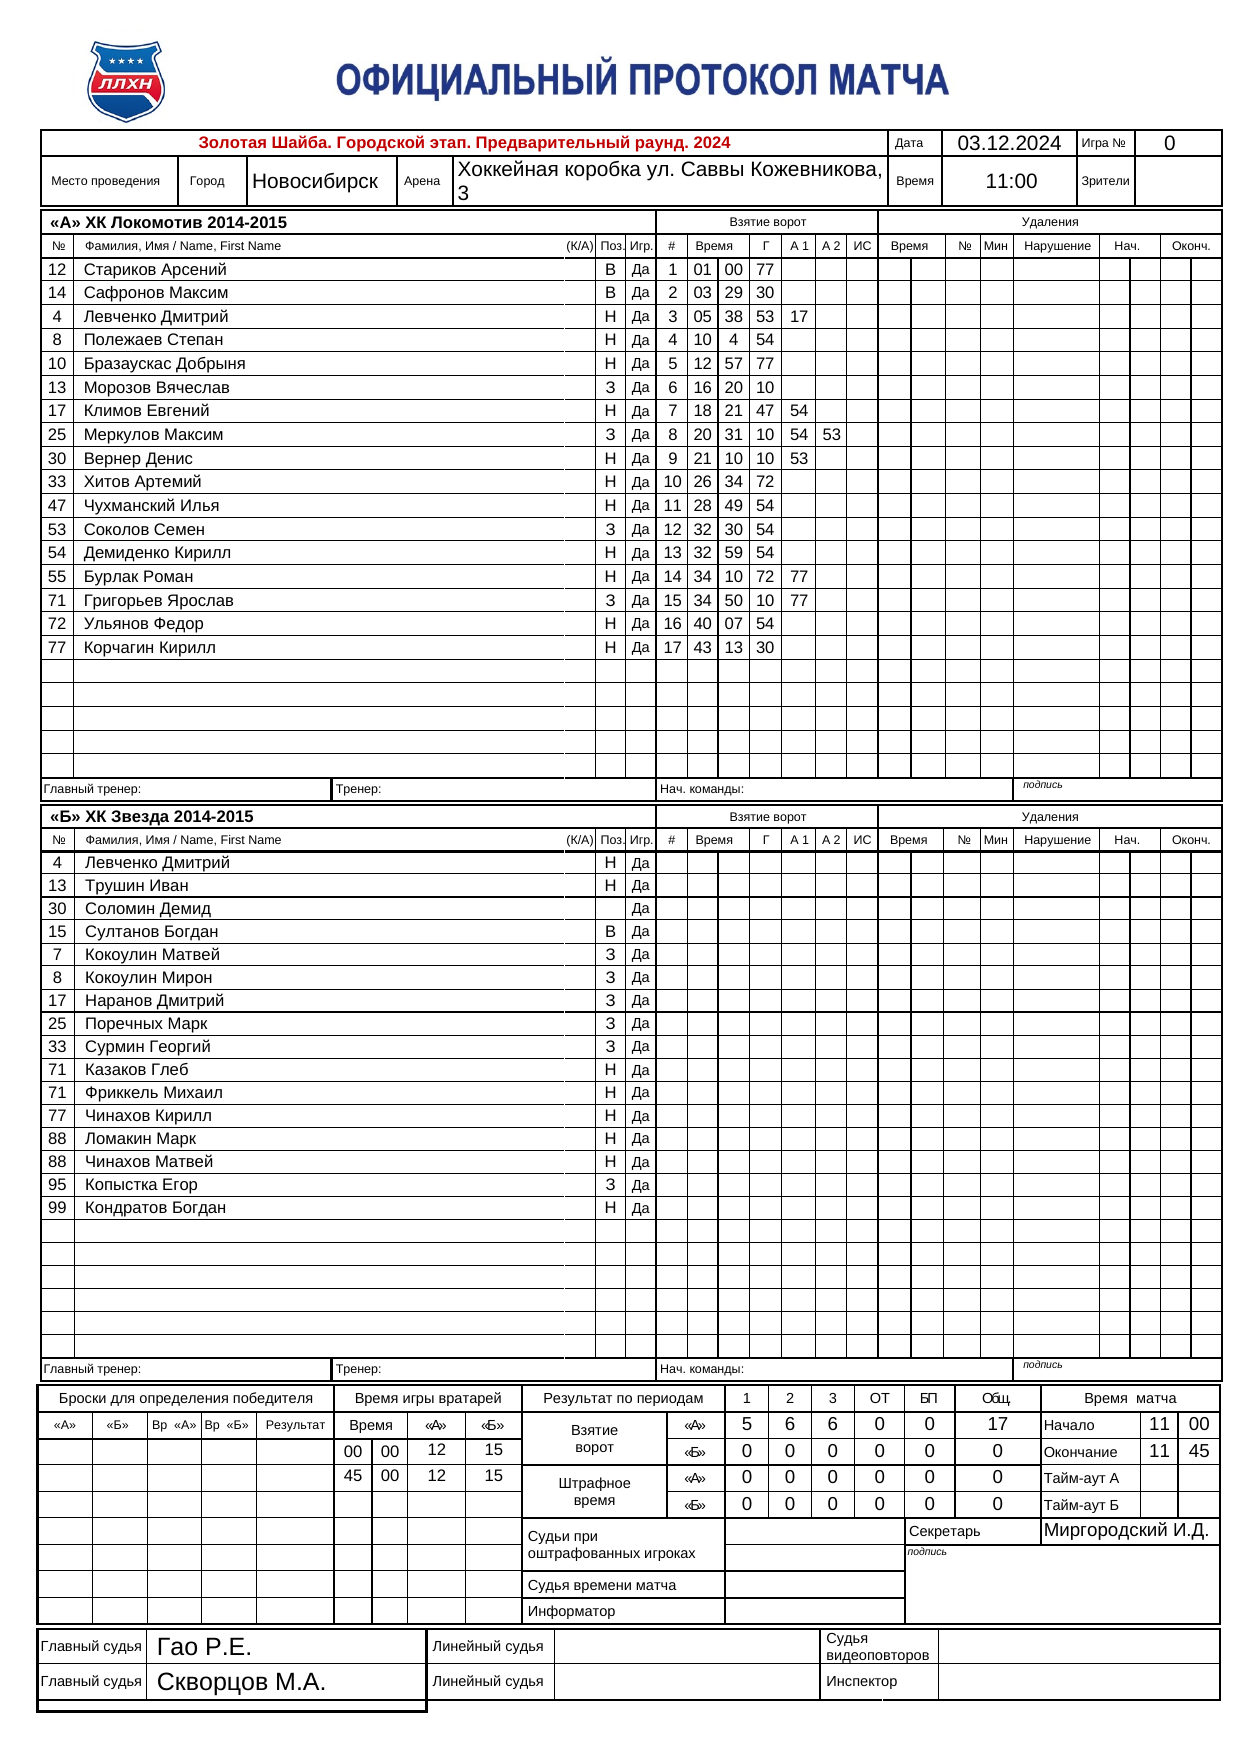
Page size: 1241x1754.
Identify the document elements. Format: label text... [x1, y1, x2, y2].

table_cell [912, 920, 943, 942]
table_cell Да [626, 1105, 655, 1127]
table_cell Скворцов М.А. [147, 1664, 425, 1699]
table_cell [565, 1312, 595, 1334]
table_cell [565, 1266, 595, 1288]
table_cell [657, 1059, 687, 1081]
table_cell [1100, 990, 1129, 1011]
table_cell [626, 754, 655, 777]
table_cell [626, 1312, 655, 1334]
table_cell 34 [688, 589, 717, 611]
table_cell Да [626, 874, 655, 896]
table_cell [1192, 470, 1221, 493]
table_cell [1100, 1312, 1129, 1334]
table_cell [816, 281, 846, 304]
table_cell [879, 1105, 910, 1127]
table_cell [816, 1220, 846, 1242]
table_cell [1014, 707, 1099, 729]
table_cell [39, 1440, 92, 1464]
table_cell [847, 1036, 877, 1057]
table_cell [750, 1036, 781, 1057]
table_cell Время [879, 235, 945, 257]
table_cell Главный судья [39, 1664, 146, 1699]
table_cell [816, 1105, 846, 1127]
table_cell [719, 1036, 749, 1057]
table_cell [944, 1128, 980, 1149]
table_cell [555, 1630, 819, 1663]
table_cell [939, 1630, 1219, 1663]
table_cell Соколов Семен [74, 518, 564, 540]
table_cell [719, 990, 749, 1011]
table_cell Да [626, 423, 655, 446]
table_cell [782, 636, 815, 658]
table_cell [1100, 754, 1129, 777]
table_cell [688, 990, 717, 1011]
table_cell [879, 400, 910, 422]
table_cell [782, 944, 815, 965]
table_cell 13 [42, 874, 74, 896]
table_cell [565, 447, 595, 469]
table_cell [657, 1197, 687, 1219]
table_cell [1131, 1335, 1160, 1357]
table_cell 10 [719, 447, 749, 469]
table_cell [847, 731, 877, 753]
table_cell [1100, 1289, 1129, 1311]
table_header Игра № [1078, 131, 1134, 155]
table_cell [1100, 400, 1129, 422]
table_cell [879, 990, 910, 1011]
table_cell [719, 1059, 749, 1081]
table_cell 17 [42, 400, 73, 422]
table_cell Н [596, 400, 625, 422]
table_cell [879, 541, 910, 564]
table_cell [981, 1197, 1013, 1219]
table_cell [1161, 541, 1190, 564]
table_cell Да [626, 329, 655, 351]
table_cell [847, 1243, 877, 1265]
table_cell [428, 1701, 882, 1710]
table_cell [946, 683, 980, 706]
table_cell [1014, 541, 1099, 564]
table_cell [726, 1545, 904, 1570]
table_cell [782, 920, 815, 942]
table_cell [816, 683, 846, 706]
table_cell [1192, 1289, 1221, 1311]
table_cell [879, 589, 910, 611]
table_cell [1161, 423, 1190, 446]
table_cell [782, 494, 815, 517]
table_cell 49 [719, 494, 749, 517]
table_cell [879, 329, 910, 351]
table_cell [42, 1312, 74, 1334]
table_cell [981, 966, 1013, 988]
table_cell [1014, 636, 1099, 658]
table_cell [1131, 1082, 1160, 1103]
table_cell [1014, 1128, 1099, 1149]
table_cell [1014, 447, 1099, 469]
table_cell [750, 1197, 781, 1219]
table_header Результат по периодам [523, 1386, 724, 1411]
table_cell [750, 1082, 781, 1103]
table_cell [1141, 1465, 1177, 1491]
table_cell Да [626, 1174, 655, 1196]
table_cell [981, 1128, 1013, 1149]
table_cell 54 [750, 518, 781, 540]
table_cell [596, 660, 625, 682]
table_cell [750, 1243, 781, 1265]
table_cell 0 [812, 1492, 854, 1517]
table_cell Поз. [596, 829, 625, 850]
table_cell [596, 731, 625, 753]
table_cell [981, 281, 1013, 304]
table_cell 16 [657, 612, 687, 635]
table_cell [1014, 305, 1099, 327]
table_cell [847, 990, 877, 1011]
table_cell [1161, 966, 1190, 988]
table_cell Чинахов Кирилл [75, 1105, 564, 1127]
table_cell [408, 1492, 465, 1517]
table_cell [42, 707, 73, 729]
table_cell [1100, 423, 1129, 446]
table_cell [1192, 731, 1221, 753]
table_cell [1192, 400, 1221, 422]
table_cell [657, 966, 687, 988]
table_cell [726, 1519, 904, 1544]
table_cell 5 [726, 1413, 768, 1437]
table_cell [1161, 1243, 1190, 1265]
table_cell 6 [769, 1413, 811, 1437]
table_cell [847, 1174, 877, 1196]
table_cell [1100, 707, 1129, 729]
table_cell # [657, 235, 687, 257]
table_cell [1014, 1105, 1099, 1127]
table_cell [1014, 400, 1099, 422]
table_cell [750, 898, 781, 919]
table_cell [719, 853, 749, 873]
table_cell [946, 470, 980, 493]
table_cell З [596, 1013, 625, 1034]
table_cell [1131, 1036, 1160, 1057]
table_cell [847, 447, 877, 469]
table_cell Главный тренер: [42, 779, 330, 800]
table_cell [75, 1220, 564, 1242]
table_cell [981, 636, 1013, 658]
table_cell 32 [688, 518, 717, 540]
table_cell [782, 1197, 815, 1219]
table_cell 10 [750, 447, 781, 469]
table_cell Начало [1042, 1413, 1140, 1437]
table_cell [257, 1518, 333, 1544]
table_cell [626, 1243, 655, 1265]
table_cell 0 [726, 1466, 768, 1491]
table_cell [816, 400, 846, 422]
table_cell [657, 920, 687, 942]
table_cell З [596, 423, 625, 446]
table_cell [981, 447, 1013, 469]
table_cell [42, 1289, 74, 1311]
table_cell [879, 281, 910, 304]
table_cell [373, 1518, 407, 1544]
table_cell [847, 1335, 877, 1357]
table_cell [1131, 1266, 1160, 1288]
table_cell [1192, 281, 1221, 304]
table_cell [565, 1243, 595, 1265]
table_cell [879, 707, 910, 729]
table_cell [847, 920, 877, 942]
table_cell [719, 1151, 749, 1173]
table_cell [1161, 589, 1190, 611]
table_cell [912, 565, 945, 588]
table_cell 0 [855, 1492, 904, 1517]
table_cell [657, 990, 687, 1011]
table_cell 54 [750, 541, 781, 564]
table_cell [1014, 1151, 1099, 1173]
table_cell [1100, 329, 1129, 351]
table_cell [816, 920, 846, 942]
table_cell [946, 754, 980, 777]
table_cell 77 [750, 352, 781, 375]
table_cell [981, 1013, 1013, 1034]
table_cell [750, 1059, 781, 1081]
table_cell «Б » [466, 1413, 521, 1437]
table_cell [626, 707, 655, 729]
table_cell [1100, 1174, 1129, 1196]
table_cell [1014, 1036, 1099, 1057]
table_cell [750, 754, 781, 777]
table_cell [944, 1220, 980, 1242]
table_cell Секретарь [906, 1519, 1040, 1544]
table_cell [912, 281, 945, 304]
table_cell [75, 1243, 564, 1265]
picture [5, 28, 1179, 129]
table_cell [879, 612, 910, 635]
table_cell [1100, 305, 1129, 327]
table_cell 12 [408, 1440, 465, 1464]
table_cell [981, 376, 1013, 398]
table_cell [944, 1266, 980, 1288]
table_cell [719, 683, 749, 706]
table_cell 0 [905, 1413, 954, 1437]
table_cell [879, 1059, 910, 1081]
table_cell [1131, 1013, 1160, 1034]
table_cell [981, 920, 1013, 942]
table_cell [565, 920, 595, 942]
table_cell [1161, 400, 1190, 422]
table_cell [782, 352, 815, 375]
table_cell [1014, 731, 1099, 753]
table_cell [408, 1571, 465, 1597]
table_cell [847, 494, 877, 517]
table_cell [912, 944, 943, 965]
table_header Время матча [1042, 1386, 1219, 1411]
table_cell [981, 874, 1013, 896]
table_cell Да [626, 920, 655, 942]
table_cell [879, 470, 910, 493]
table_cell [782, 853, 815, 873]
table_cell 12 [657, 518, 687, 540]
table_cell [657, 1266, 687, 1288]
table_cell [688, 966, 717, 988]
table_cell [719, 1013, 749, 1034]
table_cell [93, 1465, 147, 1491]
table_cell Ломакин Марк [75, 1128, 564, 1149]
table_cell 11 [1141, 1413, 1177, 1437]
table_cell [1192, 305, 1221, 327]
table_cell [912, 423, 945, 446]
table_cell [1014, 1289, 1099, 1311]
table_cell 05 [688, 305, 717, 327]
table_cell [847, 612, 877, 635]
table_cell [257, 1492, 333, 1517]
table_cell [981, 494, 1013, 517]
table_cell [688, 1105, 717, 1127]
table_cell [596, 1266, 625, 1288]
table_cell [1161, 1335, 1190, 1357]
table_cell [335, 1518, 371, 1544]
table_cell [565, 329, 595, 351]
table_cell [1192, 853, 1221, 873]
table_cell 01 [688, 259, 717, 280]
table_cell 6 [657, 376, 687, 398]
table_cell З [596, 589, 625, 611]
table_cell [1131, 423, 1160, 446]
table_cell Да [626, 400, 655, 422]
table_cell [946, 612, 980, 635]
table_cell [782, 1082, 815, 1103]
table_cell 33 [42, 470, 73, 493]
table_cell [1131, 259, 1160, 280]
table_cell Мин [981, 829, 1013, 850]
table_cell [912, 1197, 943, 1219]
table_cell [981, 612, 1013, 635]
table_cell Арена [398, 157, 452, 205]
table_cell [1161, 1036, 1190, 1057]
table_cell [847, 423, 877, 446]
table_cell [1131, 853, 1160, 873]
table_cell [1141, 1492, 1177, 1517]
table_cell [782, 754, 815, 777]
table_cell [912, 518, 945, 540]
table_cell [719, 966, 749, 988]
table_cell [565, 1036, 595, 1057]
table_cell 71 [42, 589, 73, 611]
table_cell [466, 1598, 521, 1623]
table_cell [688, 1197, 717, 1219]
table_cell [816, 898, 846, 919]
table_cell [1161, 1289, 1190, 1311]
table_cell [75, 1312, 564, 1334]
table_cell Нарушение [1014, 235, 1099, 257]
table_cell [782, 1289, 815, 1311]
table_cell [1131, 990, 1160, 1011]
table_cell [1192, 1174, 1221, 1196]
table_cell [912, 1105, 943, 1127]
table_cell [1131, 1312, 1160, 1334]
table_cell [1179, 1465, 1219, 1491]
table_cell [981, 565, 1013, 588]
table_cell [657, 1013, 687, 1034]
table_cell Да [626, 944, 655, 965]
table_cell [1161, 565, 1190, 588]
table_cell 43 [688, 636, 717, 658]
table_cell [847, 1289, 877, 1311]
table_cell 88 [42, 1151, 74, 1173]
table_cell [596, 1289, 625, 1311]
table_cell [981, 589, 1013, 611]
table_cell Н [596, 565, 625, 588]
table_cell [816, 352, 846, 375]
table_cell [688, 754, 717, 777]
table_cell [148, 1440, 201, 1464]
table_cell Да [626, 518, 655, 540]
table_cell [981, 1289, 1013, 1311]
table_cell Тренер: [333, 779, 655, 800]
table_cell [1014, 329, 1099, 351]
table_cell 57 [719, 352, 749, 375]
table_cell Время [879, 829, 943, 850]
table_cell [596, 683, 625, 706]
table_cell 0 [726, 1492, 768, 1517]
table_cell [1161, 898, 1190, 919]
table_cell [373, 1492, 407, 1517]
table_cell [981, 1174, 1013, 1196]
table_cell [1161, 494, 1190, 517]
table_cell [565, 990, 595, 1011]
table_cell 7 [657, 400, 687, 422]
table_cell [565, 376, 595, 398]
table_cell [1161, 990, 1190, 1011]
table_cell [879, 898, 910, 919]
table_cell [596, 898, 625, 919]
table_cell [847, 589, 877, 611]
table_cell [657, 1105, 687, 1127]
table_cell [944, 1105, 980, 1127]
table_cell [42, 660, 73, 682]
table_cell [750, 707, 781, 729]
table_cell [1192, 447, 1221, 469]
table_cell [879, 1243, 910, 1265]
table_cell [816, 966, 846, 988]
table_cell 0 [769, 1492, 811, 1517]
table_cell Н [596, 636, 625, 658]
table_cell [1192, 1082, 1221, 1103]
table_cell [719, 1082, 749, 1103]
table_cell [39, 1598, 92, 1623]
table_cell [1161, 1151, 1190, 1173]
table_cell ИС [847, 829, 877, 850]
table_cell [1161, 683, 1190, 706]
table_cell [688, 707, 717, 729]
table_cell [719, 874, 749, 896]
table_cell [912, 1013, 943, 1034]
table_cell [981, 1312, 1013, 1334]
table_cell [596, 707, 625, 729]
table_cell [565, 874, 595, 896]
table_cell [42, 1335, 74, 1357]
table_cell 0 [855, 1439, 904, 1464]
table_cell 33 [42, 1036, 74, 1057]
table_cell [565, 1082, 595, 1103]
table_cell «Б» [93, 1413, 147, 1437]
table_cell [1161, 470, 1190, 493]
table_cell [1131, 376, 1160, 398]
table_cell [816, 329, 846, 351]
table_cell [816, 874, 846, 896]
table_cell 10 [750, 376, 781, 398]
table_cell [657, 1082, 687, 1103]
table_cell [912, 731, 945, 753]
table_cell [657, 754, 687, 777]
table_cell [782, 518, 815, 540]
table_cell [1014, 565, 1099, 588]
table_cell [981, 660, 1013, 682]
table_cell [1161, 731, 1190, 753]
table_cell [657, 1174, 687, 1196]
table_cell # [657, 829, 687, 850]
table_cell [1100, 259, 1129, 280]
table_cell № [946, 235, 980, 257]
table_cell [1161, 920, 1190, 942]
table_cell 0 [905, 1466, 954, 1491]
table_cell [1131, 1197, 1160, 1219]
table_cell [565, 898, 595, 919]
table_cell [847, 352, 877, 375]
table_cell [1131, 966, 1160, 988]
table_cell Штрафное время [523, 1466, 666, 1517]
table_cell [565, 1197, 595, 1219]
table_cell [565, 518, 595, 540]
table_cell Да [626, 1128, 655, 1149]
table_cell Да [626, 1013, 655, 1034]
table_cell Сафронов Максим [74, 281, 564, 304]
table_cell [565, 707, 595, 729]
table_cell [1100, 898, 1129, 919]
table_cell [1014, 1312, 1099, 1334]
table_cell [879, 874, 910, 896]
table_cell [1014, 660, 1099, 682]
table_cell [1131, 541, 1160, 564]
table_cell [1100, 1036, 1129, 1057]
table_cell Информатор [523, 1599, 724, 1623]
table_cell Н [596, 874, 625, 896]
table_cell [1192, 1151, 1221, 1173]
table_cell [1100, 518, 1129, 540]
table_cell 11:00 [943, 157, 1076, 205]
table_header ОТ [855, 1386, 904, 1411]
table_cell [373, 1598, 407, 1623]
table_cell Место проведения [42, 157, 177, 205]
table_cell [1161, 1266, 1190, 1288]
table_cell [1192, 1312, 1221, 1334]
table_cell [1192, 376, 1221, 398]
table_cell [42, 1243, 74, 1265]
table_cell [1100, 660, 1129, 682]
table_cell Да [626, 352, 655, 375]
table_cell Бурлак Роман [74, 565, 564, 588]
table_cell [39, 1492, 92, 1517]
table_cell [847, 754, 877, 777]
table_cell [912, 707, 945, 729]
table_cell [1100, 1220, 1129, 1242]
table_cell [1014, 1197, 1099, 1219]
table_cell [816, 1312, 846, 1334]
table_cell [719, 754, 749, 777]
table_cell [946, 305, 980, 327]
table_cell [148, 1492, 201, 1517]
table_cell [657, 660, 687, 682]
table_cell [466, 1545, 521, 1570]
table_cell 14 [657, 565, 687, 588]
table_cell [688, 944, 717, 965]
table_cell 30 [750, 281, 781, 304]
table_cell [596, 754, 625, 777]
table_cell 54 [782, 423, 815, 446]
table_cell Да [626, 541, 655, 564]
table_cell 38 [719, 305, 749, 327]
table_cell Н [596, 470, 625, 493]
table_cell [1161, 1220, 1190, 1242]
table_cell 7 [42, 944, 74, 965]
table_cell [981, 1105, 1013, 1127]
table_cell 0 [769, 1466, 811, 1491]
table_cell [688, 1174, 717, 1196]
table_cell [750, 944, 781, 965]
table_cell [782, 898, 815, 919]
table_cell [944, 944, 980, 965]
table_cell [1100, 1151, 1129, 1173]
table_cell 00 [373, 1465, 407, 1491]
table_cell [782, 1243, 815, 1265]
table_cell [657, 1151, 687, 1173]
table_header Золотая Шайба. Городской этап. Предварительный раунд. 2024 [42, 131, 887, 155]
table_cell [782, 259, 815, 280]
table_cell Н [596, 1151, 625, 1173]
table_cell [883, 1701, 1220, 1710]
table_cell Да [626, 259, 655, 280]
table_cell [565, 1013, 595, 1034]
table_cell [657, 853, 687, 873]
table_cell Оконч. [1161, 235, 1221, 257]
table_cell 0 [905, 1492, 954, 1517]
table_cell [202, 1571, 256, 1597]
table_cell Султанов Богдан [75, 920, 564, 942]
table_cell Н [596, 612, 625, 635]
table_cell [1161, 1128, 1190, 1149]
table_cell Игр. [626, 235, 655, 257]
table_cell 0 [769, 1439, 811, 1464]
table_cell [657, 683, 687, 706]
table_cell [39, 1545, 92, 1570]
table_cell [782, 376, 815, 398]
table_cell [657, 1128, 687, 1149]
table_cell [626, 660, 655, 682]
table_cell [565, 660, 595, 682]
table_cell [1100, 1059, 1129, 1081]
table_cell Да [626, 1036, 655, 1057]
table_cell [565, 1151, 595, 1173]
table_cell Да [626, 1059, 655, 1081]
table_cell [719, 1105, 749, 1127]
table_cell Новосибирск [248, 157, 396, 205]
table_cell [565, 281, 595, 304]
table_cell [879, 944, 910, 965]
table_cell [257, 1440, 333, 1464]
table_cell 13 [42, 376, 73, 398]
table_cell [750, 966, 781, 988]
table_cell [565, 1289, 595, 1311]
table_cell [1014, 754, 1099, 777]
table_cell [847, 400, 877, 422]
table_cell [912, 1266, 943, 1288]
table_cell [1014, 376, 1099, 398]
table_cell [816, 470, 846, 493]
table_cell 25 [42, 1013, 74, 1034]
table_cell [719, 1335, 749, 1357]
table_cell [944, 966, 980, 988]
table_cell [816, 612, 846, 635]
table_cell [847, 518, 877, 540]
table_cell [626, 1289, 655, 1311]
table_cell [93, 1440, 147, 1464]
table_cell подпись [1014, 779, 1221, 800]
table_cell [1161, 853, 1190, 873]
table_cell Полежаев Степан [74, 329, 564, 351]
table_cell [1131, 329, 1160, 351]
table_cell [912, 541, 945, 564]
table_cell 0 [956, 1466, 1040, 1491]
table_cell [816, 589, 846, 611]
table_cell [750, 1013, 781, 1034]
table_cell [719, 1128, 749, 1149]
table_cell [750, 660, 781, 682]
table_cell 72 [750, 565, 781, 588]
table_cell [626, 683, 655, 706]
table_cell [750, 1128, 781, 1149]
table_cell [1014, 944, 1099, 965]
table_cell [944, 1059, 980, 1081]
table_cell [565, 612, 595, 635]
table_cell [596, 1243, 625, 1265]
table_cell [981, 1335, 1013, 1357]
table_cell [202, 1518, 256, 1544]
table_cell [74, 660, 564, 682]
table_cell [1131, 518, 1160, 540]
table_cell [726, 1599, 904, 1623]
table_cell 54 [42, 541, 73, 564]
table_cell [688, 660, 717, 682]
table_cell [879, 376, 910, 398]
table_cell [202, 1598, 256, 1623]
table_cell З [596, 944, 625, 965]
table_cell Соломин Демид [75, 898, 564, 919]
table_cell [847, 1197, 877, 1219]
table_cell [879, 1174, 910, 1196]
table_cell [565, 470, 595, 493]
table_cell [1014, 1335, 1099, 1357]
table_cell [847, 707, 877, 729]
table_cell 72 [750, 470, 781, 493]
table_cell Кокоулин Матвей [75, 944, 564, 965]
table_cell 0 [855, 1466, 904, 1491]
table_cell 99 [42, 1197, 74, 1219]
table_cell 71 [42, 1059, 74, 1081]
table_cell [719, 1289, 749, 1311]
table_cell Время [688, 829, 749, 850]
table_cell В [596, 259, 625, 280]
table_cell [1161, 259, 1190, 280]
table_cell [816, 1266, 846, 1288]
table_cell 12 [688, 352, 717, 375]
table_cell [1100, 966, 1129, 988]
table_cell 15 [466, 1465, 521, 1491]
table_cell [946, 636, 980, 658]
table_cell 9 [657, 447, 687, 469]
table_cell [1192, 1059, 1221, 1081]
table_cell [816, 853, 846, 873]
table_cell [1100, 1082, 1129, 1103]
table_cell [912, 1151, 943, 1173]
table_cell 45 [335, 1465, 371, 1491]
table_cell [1100, 1335, 1129, 1357]
table_cell 17 [956, 1413, 1040, 1437]
table_cell [816, 1151, 846, 1173]
table_cell [93, 1571, 147, 1597]
table_cell [847, 376, 877, 398]
table_cell 0 [812, 1439, 854, 1464]
table_cell [719, 707, 749, 729]
table_cell Копыстка Егор [75, 1174, 564, 1196]
table_cell [946, 423, 980, 446]
table_cell [946, 565, 980, 588]
table_cell З [596, 376, 625, 398]
table_cell [946, 281, 980, 304]
table_cell 18 [688, 400, 717, 422]
table_cell [750, 1266, 781, 1288]
table_cell [782, 470, 815, 493]
table_cell [565, 423, 595, 446]
table_cell [1192, 565, 1221, 588]
table_cell [816, 565, 846, 588]
table_cell Да [626, 853, 655, 873]
table_cell 32 [688, 541, 717, 564]
table_cell [1100, 731, 1129, 753]
table_cell [912, 754, 945, 777]
table_cell 14 [42, 281, 73, 304]
table_cell [257, 1598, 333, 1623]
table_cell Наранов Дмитрий [75, 990, 564, 1011]
table_cell [657, 944, 687, 965]
table_cell [565, 1220, 595, 1242]
table_cell [688, 683, 717, 706]
table_cell 1 [657, 259, 687, 280]
table_cell 0 [726, 1439, 768, 1464]
table_cell [912, 329, 945, 351]
table_cell 10 [657, 470, 687, 493]
table_cell 54 [750, 329, 781, 351]
table_cell [981, 754, 1013, 777]
table_cell [688, 898, 717, 919]
table_cell 28 [688, 494, 717, 517]
table_cell [565, 683, 595, 706]
table_cell [148, 1598, 201, 1623]
table_cell Да [626, 966, 655, 988]
table_cell [816, 447, 846, 469]
table_cell [1192, 1013, 1221, 1034]
table_cell [1161, 518, 1190, 540]
table_cell [1192, 990, 1221, 1011]
table_cell [816, 990, 846, 1011]
table_cell Хоккейная коробка ул. Саввы Кожевникова, 3 [454, 157, 887, 205]
table_cell [782, 1013, 815, 1034]
table_cell З [596, 1174, 625, 1196]
table_cell [879, 259, 910, 280]
table_cell № [944, 829, 980, 850]
table_cell [466, 1571, 521, 1597]
table_cell [879, 853, 910, 873]
table_cell Чухманский Илья [74, 494, 564, 517]
table_cell [847, 874, 877, 896]
table_cell [688, 1151, 717, 1173]
table_cell [75, 1289, 564, 1311]
table_cell [1192, 754, 1221, 777]
table_cell [946, 400, 980, 422]
table_cell Судья видеоповторов [821, 1630, 938, 1663]
table_cell [879, 1128, 910, 1149]
table_cell [879, 636, 910, 658]
table_cell [816, 1036, 846, 1057]
table_cell 8 [42, 329, 73, 351]
table_cell [1192, 518, 1221, 540]
table_cell [1131, 707, 1160, 729]
table_cell [1161, 1059, 1190, 1081]
table_cell [688, 1013, 717, 1034]
table_cell [782, 1059, 815, 1081]
table_cell [750, 853, 781, 873]
table_cell Да [626, 470, 655, 493]
table_cell [847, 1059, 877, 1081]
table_cell Да [626, 612, 655, 635]
table_cell [1131, 754, 1160, 777]
table_cell [981, 423, 1013, 446]
table_cell [912, 1082, 943, 1103]
table_cell [408, 1598, 465, 1623]
table_cell [1131, 1151, 1160, 1173]
table_cell [466, 1492, 521, 1517]
table_cell [1192, 1128, 1221, 1149]
table_cell [1131, 400, 1160, 422]
table_cell 72 [42, 612, 73, 635]
table_cell [1014, 920, 1099, 942]
table_cell [912, 400, 945, 422]
table_cell [946, 731, 980, 753]
table_header Взятие ворот [657, 211, 877, 233]
table_cell Поз. [596, 235, 625, 257]
table_cell [688, 1059, 717, 1081]
table_cell [782, 731, 815, 753]
table_cell 54 [782, 400, 815, 422]
table_cell [93, 1598, 147, 1623]
table_cell [847, 329, 877, 351]
table_cell [1100, 352, 1129, 375]
table_cell [816, 1197, 846, 1219]
table_cell [148, 1465, 201, 1491]
table_cell [1161, 329, 1190, 351]
table_cell [944, 1151, 980, 1173]
table_cell [1100, 636, 1129, 658]
table_cell [1131, 447, 1160, 469]
table_cell [688, 731, 717, 753]
table_cell подпись [1014, 1359, 1221, 1380]
table_cell [1131, 352, 1160, 375]
table_cell [565, 853, 595, 873]
table_cell [1014, 1220, 1099, 1242]
table_cell [750, 990, 781, 1011]
table_cell [816, 1013, 846, 1034]
table_header 3 [812, 1386, 854, 1411]
table_cell [879, 966, 910, 988]
table_cell 34 [688, 565, 717, 588]
table_cell [981, 898, 1013, 919]
table_cell А 1 [782, 829, 815, 850]
table_cell Стариков Арсений [74, 259, 564, 280]
table_cell [565, 731, 595, 753]
table_cell [657, 1243, 687, 1265]
table_cell 10 [42, 352, 73, 375]
table_cell [657, 1220, 687, 1242]
table_cell [1192, 636, 1221, 658]
table_cell [750, 1335, 781, 1357]
table_cell подпись [906, 1546, 1219, 1623]
table_cell Да [626, 305, 655, 327]
table_cell [1014, 990, 1099, 1011]
table_cell Кондратов Богдан [75, 1197, 564, 1219]
table_cell [782, 966, 815, 988]
table_cell [944, 1082, 980, 1103]
table_cell [1192, 1105, 1221, 1127]
table_cell [1192, 329, 1221, 351]
table_cell [912, 1128, 943, 1149]
table_cell [1100, 920, 1129, 942]
table_cell Нач. [1100, 829, 1160, 850]
table_cell [1192, 541, 1221, 564]
table_cell [688, 853, 717, 873]
table_cell [1014, 612, 1099, 635]
table_cell [657, 1036, 687, 1057]
table_cell 10 [750, 589, 781, 611]
table_cell [42, 1220, 74, 1242]
table_cell «Б» [668, 1439, 724, 1464]
table_cell [688, 1036, 717, 1057]
table_cell 15 [466, 1440, 521, 1464]
table_cell [1014, 1266, 1099, 1288]
table_cell [847, 1082, 877, 1103]
table_cell Кокоулин Мирон [75, 966, 564, 988]
table_cell [879, 423, 910, 446]
table_cell 10 [688, 329, 717, 351]
table_cell [1131, 470, 1160, 493]
table_cell 47 [42, 494, 73, 517]
table_cell [657, 1312, 687, 1334]
table_cell [912, 1312, 943, 1334]
table_cell [981, 683, 1013, 706]
table_cell [782, 541, 815, 564]
table_cell [847, 1312, 877, 1334]
table_cell [555, 1664, 819, 1699]
table_cell [981, 1059, 1013, 1081]
table_cell [944, 1289, 980, 1311]
table_cell [1131, 612, 1160, 635]
table_cell 55 [42, 565, 73, 588]
table_cell [981, 1243, 1013, 1265]
table_cell 77 [750, 259, 781, 280]
table_cell 77 [782, 589, 815, 611]
table_cell [1014, 423, 1099, 446]
table_cell Да [626, 376, 655, 398]
table_cell [946, 259, 980, 280]
table_cell Главный судья [39, 1630, 146, 1663]
table_cell [847, 944, 877, 965]
table_cell [1131, 920, 1160, 942]
table_cell [944, 990, 980, 1011]
table_cell [719, 660, 749, 682]
table_cell [750, 1312, 781, 1334]
table_cell [912, 447, 945, 469]
table_cell 0 [905, 1439, 954, 1464]
table_cell [879, 1036, 910, 1057]
table_cell [1192, 352, 1221, 375]
table_cell [912, 1036, 943, 1057]
table_cell [74, 707, 564, 729]
table_cell [782, 329, 815, 351]
table_cell [408, 1518, 465, 1544]
table_cell [565, 565, 595, 588]
table_cell 77 [42, 636, 73, 658]
table_cell [816, 259, 846, 280]
table_cell Нач. команды: [657, 779, 1012, 800]
table_cell [847, 259, 877, 280]
table_cell [1192, 1335, 1221, 1357]
table_cell [847, 1151, 877, 1173]
table_cell [1131, 565, 1160, 588]
table_cell [912, 612, 945, 635]
table_cell [1014, 1174, 1099, 1196]
table_header Дата [889, 131, 941, 155]
table_cell 20 [688, 423, 717, 446]
table_cell [373, 1571, 407, 1597]
table_cell [847, 683, 877, 706]
table_cell 8 [42, 966, 74, 988]
table_cell [1192, 707, 1221, 729]
table_header Удаления [879, 806, 1221, 827]
table_cell [1192, 423, 1221, 446]
table_cell [1100, 1197, 1129, 1219]
table_cell [847, 636, 877, 658]
table_cell [879, 1220, 910, 1242]
table_header Взятие ворот [657, 806, 877, 827]
table_cell [1100, 470, 1129, 493]
table_cell [1192, 1036, 1221, 1057]
table_cell [1014, 1082, 1099, 1103]
table_cell [626, 1335, 655, 1357]
table_header «А» ХК Локомотив 2014-2015 [42, 211, 655, 233]
table_cell [74, 731, 564, 753]
table_cell [1131, 1105, 1160, 1127]
table_cell [565, 352, 595, 375]
table_cell Н [596, 447, 625, 469]
table_cell [1192, 898, 1221, 919]
table_cell 17 [782, 305, 815, 327]
table_cell Чинахов Матвей [75, 1151, 564, 1173]
table_cell [565, 541, 595, 564]
table_cell Линейный судья [428, 1630, 554, 1663]
table_cell [39, 1571, 92, 1597]
table_cell 13 [657, 541, 687, 564]
table_cell [1014, 966, 1099, 988]
table_cell [335, 1571, 371, 1597]
table_cell [816, 541, 846, 564]
table_cell [1131, 731, 1160, 753]
table_cell Взятие ворот [523, 1413, 666, 1464]
table_cell [750, 731, 781, 753]
table_cell [944, 1197, 980, 1219]
table_cell Н [596, 853, 625, 873]
table_cell [257, 1545, 333, 1570]
table_cell [912, 660, 945, 682]
table_cell Н [596, 1082, 625, 1103]
table_cell Н [596, 494, 625, 517]
table_cell [688, 1243, 717, 1265]
table_cell [1014, 874, 1099, 896]
table_cell Вр «Б» [202, 1413, 256, 1437]
table_cell [847, 1266, 877, 1288]
table_cell 0 [812, 1466, 854, 1491]
table_cell Поречных Марк [75, 1013, 564, 1034]
table_cell 30 [42, 447, 73, 469]
table_cell 16 [688, 376, 717, 398]
table_cell Главный тренер: [42, 1359, 330, 1380]
table_cell 10 [719, 565, 749, 588]
table_cell [1192, 660, 1221, 682]
table_cell Демиденко Кирилл [74, 541, 564, 564]
table_cell 4 [42, 305, 73, 327]
table_cell [816, 1174, 846, 1196]
table_cell [1100, 612, 1129, 635]
table_cell З [596, 1036, 625, 1057]
table_cell [750, 874, 781, 896]
table_cell [912, 1335, 943, 1357]
table_cell [202, 1545, 256, 1570]
table_cell Судьи при оштрафованных игроках [523, 1519, 724, 1570]
table_cell [847, 541, 877, 564]
table_cell [565, 944, 595, 965]
table_cell Нач. [1100, 235, 1160, 257]
table_cell [1192, 612, 1221, 635]
table_cell [466, 1518, 521, 1544]
table_cell А 2 [816, 829, 846, 850]
table_cell [1161, 305, 1190, 327]
table_cell [726, 1572, 904, 1597]
table_cell [1014, 898, 1099, 919]
table_cell [719, 731, 749, 753]
table_cell [39, 1518, 92, 1544]
table_cell Н [596, 352, 625, 375]
table_cell ИС [847, 235, 877, 257]
table_cell 50 [719, 589, 749, 611]
table_cell [1100, 683, 1129, 706]
table_cell 54 [750, 612, 781, 635]
table_cell [750, 683, 781, 706]
table_cell [93, 1518, 147, 1544]
table_cell Да [626, 281, 655, 304]
table_cell [1131, 494, 1160, 517]
table_cell [202, 1440, 256, 1464]
table_cell [1100, 1105, 1129, 1127]
table_cell [816, 660, 846, 682]
table_cell В [596, 281, 625, 304]
table_cell [782, 1312, 815, 1334]
table_cell Н [596, 329, 625, 351]
table_cell [1100, 447, 1129, 469]
table_cell [912, 636, 945, 658]
table_cell 07 [719, 612, 749, 635]
table_cell [879, 920, 910, 942]
table_cell [626, 1266, 655, 1288]
table_cell 77 [782, 565, 815, 588]
table_cell «А» [668, 1413, 724, 1437]
table_cell [1131, 1220, 1160, 1242]
table_cell [944, 1013, 980, 1034]
table_cell [1131, 589, 1160, 611]
table_cell [981, 853, 1013, 873]
table_cell [1100, 589, 1129, 611]
table_cell 53 [782, 447, 815, 469]
table_cell 00 [335, 1440, 371, 1464]
table_cell Тайм-аут А [1042, 1465, 1140, 1491]
table_cell 4 [657, 329, 687, 351]
table_cell [912, 874, 943, 896]
table_cell [1161, 1312, 1190, 1334]
table_cell [202, 1492, 256, 1517]
table_cell [1014, 1013, 1099, 1034]
table_header Удаления [879, 211, 1221, 233]
table_cell [1100, 541, 1129, 564]
table_cell «А» [668, 1466, 724, 1491]
table_cell [782, 1105, 815, 1127]
table_cell (К/А) [565, 235, 595, 257]
table_cell [912, 898, 943, 919]
table_cell 45 [1179, 1439, 1219, 1464]
table_cell [1131, 660, 1160, 682]
table_cell 77 [42, 1105, 74, 1127]
table_cell [847, 565, 877, 588]
table_cell [335, 1598, 371, 1623]
table_cell «А» [39, 1413, 92, 1437]
table_cell Да [626, 1197, 655, 1219]
table_cell [816, 636, 846, 658]
table_cell [39, 1465, 92, 1491]
table_cell Н [596, 1059, 625, 1081]
table_cell 6 [812, 1413, 854, 1437]
table_cell 3 [657, 305, 687, 327]
table_cell [1131, 898, 1160, 919]
table_cell [1161, 1197, 1190, 1219]
table_cell Да [626, 494, 655, 517]
table_cell 20 [719, 376, 749, 398]
table_cell [565, 400, 595, 422]
table_cell [944, 1312, 980, 1334]
table_cell Бразаускас Добрыня [74, 352, 564, 375]
table_cell [879, 565, 910, 588]
table_cell А 2 [816, 235, 846, 257]
table_cell [879, 683, 910, 706]
table_header 1 [726, 1386, 768, 1411]
table_cell [719, 1312, 749, 1334]
table_cell Да [626, 990, 655, 1011]
table_cell 29 [719, 281, 749, 304]
table_cell 71 [42, 1082, 74, 1103]
table_cell [1014, 1243, 1099, 1265]
table_cell 95 [42, 1174, 74, 1196]
table_cell [565, 754, 595, 777]
table_cell [879, 1289, 910, 1311]
table_cell [39, 1701, 425, 1710]
table_cell [816, 494, 846, 517]
table_cell 2 [657, 281, 687, 304]
table_cell [1014, 1059, 1099, 1081]
table_cell [816, 944, 846, 965]
table_cell [782, 612, 815, 635]
table_cell 34 [719, 470, 749, 493]
table_cell [1192, 589, 1221, 611]
table_cell [719, 944, 749, 965]
table_cell [944, 1243, 980, 1265]
table_cell Да [626, 447, 655, 469]
table_cell [1161, 1082, 1190, 1103]
table_cell [847, 1220, 877, 1242]
table_cell [847, 1128, 877, 1149]
table_header «Б» ХК Звезда 2014-2015 [42, 806, 655, 827]
table_cell [912, 853, 943, 873]
table_cell [93, 1492, 147, 1517]
table_cell [657, 1335, 687, 1357]
table_cell Г [750, 235, 781, 257]
table_cell [1014, 470, 1099, 493]
table_cell [596, 1335, 625, 1357]
table_cell [782, 281, 815, 304]
table_cell [565, 1105, 595, 1127]
table_cell [912, 589, 945, 611]
table_cell [75, 1266, 564, 1288]
table_cell [847, 470, 877, 493]
table_cell [565, 966, 595, 988]
table_cell (К/А) [565, 829, 595, 850]
table_cell [719, 1243, 749, 1265]
table_cell [657, 898, 687, 919]
table_cell Судья времени матча [523, 1572, 724, 1597]
table_cell [782, 1174, 815, 1196]
table_cell Окончание [1042, 1439, 1140, 1464]
table_cell Да [626, 1151, 655, 1173]
table_cell [750, 1105, 781, 1127]
table_cell [782, 1220, 815, 1242]
table_cell [719, 1266, 749, 1288]
table_cell [944, 898, 980, 919]
table_cell [944, 1335, 980, 1357]
table_cell [1161, 281, 1190, 304]
table_cell [879, 1335, 910, 1357]
table_cell Н [596, 1105, 625, 1127]
table_cell 4 [42, 853, 74, 873]
table_cell [1014, 518, 1099, 540]
table_cell [879, 1312, 910, 1334]
table_cell 21 [719, 400, 749, 422]
table_cell [879, 305, 910, 327]
table_cell Мин [981, 235, 1013, 257]
table_cell [688, 1082, 717, 1103]
table_cell [1014, 589, 1099, 611]
table_cell 15 [42, 920, 74, 942]
table_cell [1161, 1174, 1190, 1196]
table_cell [912, 1059, 943, 1081]
table_cell [1161, 636, 1190, 658]
table_cell [1192, 874, 1221, 896]
table_cell [946, 494, 980, 517]
table_cell Морозов Вячеслав [74, 376, 564, 398]
table_cell 17 [42, 990, 74, 1011]
table_cell [719, 1174, 749, 1196]
table_cell В [596, 920, 625, 942]
table_cell 11 [657, 494, 687, 517]
table_cell [1136, 157, 1221, 205]
table_cell [981, 400, 1013, 422]
table_cell Климов Евгений [74, 400, 564, 422]
table_cell [879, 1197, 910, 1219]
table_cell Тайм-аут Б [1042, 1492, 1140, 1517]
table_cell [1161, 447, 1190, 469]
table_cell [981, 470, 1013, 493]
table_cell Корчагин Кирилл [74, 636, 564, 658]
table_cell [148, 1545, 201, 1570]
table_cell [1131, 1243, 1160, 1265]
table_header Время игры вратарей [335, 1386, 521, 1411]
table_cell Да [626, 636, 655, 658]
table_cell [912, 966, 943, 988]
table_cell [879, 447, 910, 469]
table_cell Фамилия, Имя / Name, First Name [75, 829, 565, 850]
table_cell 8 [657, 423, 687, 446]
table_cell [657, 1289, 687, 1311]
table_cell 30 [719, 518, 749, 540]
table_cell 15 [657, 589, 687, 611]
table_cell [565, 494, 595, 517]
table_cell 00 [719, 259, 749, 280]
table_cell [565, 259, 595, 280]
table_cell [1100, 1243, 1129, 1265]
table_cell [1161, 944, 1190, 965]
table_cell [1014, 352, 1099, 375]
table_cell [626, 731, 655, 753]
table_cell [719, 898, 749, 919]
table_cell [373, 1545, 407, 1570]
table_cell 59 [719, 541, 749, 564]
table_cell [981, 731, 1013, 753]
table_cell [782, 1151, 815, 1173]
table_cell [688, 1266, 717, 1288]
table_cell [981, 259, 1013, 280]
table_cell [879, 352, 910, 375]
table_cell Город [179, 157, 246, 205]
table_cell [944, 920, 980, 942]
table_cell Сурмин Георгий [75, 1036, 564, 1057]
table_cell [1161, 660, 1190, 682]
table_cell Время [889, 157, 941, 205]
table_cell Оконч. [1161, 829, 1221, 850]
table_cell [912, 494, 945, 517]
table_cell 30 [42, 898, 74, 919]
table_cell [657, 731, 687, 753]
table_cell [816, 1082, 846, 1103]
table_cell [944, 853, 980, 873]
table_cell 12 [408, 1465, 465, 1491]
table_header Общ. [956, 1386, 1040, 1411]
table_cell 53 [42, 518, 73, 540]
table_cell 00 [373, 1440, 407, 1464]
table_cell Г [750, 829, 781, 850]
table_cell [1161, 874, 1190, 896]
table_cell [944, 1036, 980, 1057]
table_cell [1131, 944, 1160, 965]
table_cell 0 [956, 1439, 1040, 1464]
table_cell [816, 707, 846, 729]
table_cell 30 [750, 636, 781, 658]
table_cell [912, 305, 945, 327]
table_cell [981, 1036, 1013, 1057]
table_cell 26 [688, 470, 717, 493]
table_cell Григорьев Ярослав [74, 589, 564, 611]
table_cell [1100, 281, 1129, 304]
table_cell [1192, 1197, 1221, 1219]
table_cell [1131, 305, 1160, 327]
table_cell Вр «А» [148, 1413, 201, 1437]
table_cell 13 [719, 636, 749, 658]
table_cell [1100, 944, 1129, 965]
table_cell Казаков Глеб [75, 1059, 564, 1081]
table_cell [565, 636, 595, 658]
table_cell [719, 920, 749, 942]
table_cell [1192, 966, 1221, 988]
table_cell [1161, 376, 1190, 398]
table_cell [981, 352, 1013, 375]
table_cell Нач. команды: [657, 1359, 1012, 1380]
table_cell [782, 874, 815, 896]
table_header 03.12.2024 [943, 131, 1076, 155]
table_cell [847, 660, 877, 682]
table_cell № [42, 829, 74, 850]
table_cell [981, 518, 1013, 540]
table_cell [408, 1545, 465, 1570]
table_cell [626, 1220, 655, 1242]
table_cell [847, 281, 877, 304]
table_cell [688, 1335, 717, 1357]
table_cell З [596, 518, 625, 540]
table_cell [1192, 1243, 1221, 1265]
table_cell З [596, 966, 625, 988]
table_header БП [905, 1386, 954, 1411]
table_cell [750, 1289, 781, 1311]
table_cell [847, 898, 877, 919]
table_cell [1100, 376, 1129, 398]
table_cell Гао Р.Е. [147, 1630, 425, 1663]
table_cell Время [688, 235, 749, 257]
table_cell [1014, 259, 1099, 280]
table_cell А 1 [782, 235, 815, 257]
table_cell [1100, 565, 1129, 588]
table_cell [946, 518, 980, 540]
table_cell 53 [816, 423, 846, 446]
table_cell [782, 1266, 815, 1288]
table_cell [1161, 1105, 1190, 1127]
table_cell [944, 874, 980, 896]
table_cell Н [596, 1197, 625, 1219]
table_cell [847, 966, 877, 988]
table_cell [782, 990, 815, 1011]
table_cell [1014, 281, 1099, 304]
table_cell [565, 1174, 595, 1196]
table_cell Да [626, 898, 655, 919]
table_cell [257, 1465, 333, 1491]
table_cell [782, 1335, 815, 1357]
table_cell [946, 589, 980, 611]
table_cell Линейный судья [428, 1664, 554, 1699]
table_cell [1161, 754, 1190, 777]
table_cell [981, 707, 1013, 729]
table_cell Н [596, 305, 625, 327]
table_cell 0 [855, 1413, 904, 1437]
table_cell [879, 1013, 910, 1034]
table_cell 00 [1179, 1413, 1219, 1437]
table_cell [981, 1082, 1013, 1103]
table_cell [657, 874, 687, 896]
table_cell [42, 683, 73, 706]
table_cell 47 [750, 400, 781, 422]
table_cell [1192, 683, 1221, 706]
table_cell [719, 1197, 749, 1219]
table_cell [816, 1128, 846, 1149]
table_cell [946, 376, 980, 398]
table_cell [688, 1312, 717, 1334]
table_cell 12 [42, 259, 73, 280]
table_cell Фамилия, Имя / Name, First Name [74, 235, 565, 257]
table_cell [42, 1266, 74, 1288]
table_cell Хитов Артемий [74, 470, 564, 493]
table_cell [148, 1571, 201, 1597]
table_cell [1131, 1128, 1160, 1149]
table_cell [816, 1289, 846, 1311]
table_cell Игр. [626, 829, 655, 850]
table_cell [1131, 1174, 1160, 1196]
table_cell [816, 1059, 846, 1081]
table_cell [1192, 1266, 1221, 1288]
table_cell [74, 683, 564, 706]
table_header Броски для определения победителя [39, 1386, 333, 1411]
table_cell [257, 1571, 333, 1597]
table_cell [148, 1518, 201, 1544]
table_cell [782, 660, 815, 682]
table_cell Да [626, 565, 655, 588]
table_cell [1100, 853, 1129, 873]
table_cell Да [626, 1082, 655, 1103]
table_cell [946, 447, 980, 469]
table_cell «А» [408, 1413, 465, 1437]
table_cell [688, 874, 717, 896]
table_cell Н [596, 1128, 625, 1149]
table_cell [981, 329, 1013, 351]
table_cell [75, 1335, 564, 1357]
table_cell [1131, 874, 1160, 896]
table_cell Тренер: [333, 1359, 655, 1380]
table_cell [42, 731, 73, 753]
table_header 0 [1136, 131, 1221, 155]
table_cell [1100, 874, 1129, 896]
table_cell З [596, 990, 625, 1011]
table_cell 03 [688, 281, 717, 304]
table_cell [42, 754, 73, 777]
table_cell [847, 305, 877, 327]
table_cell [750, 1220, 781, 1242]
table_cell [565, 1059, 595, 1081]
table_cell [1100, 1266, 1129, 1288]
table_cell [93, 1545, 147, 1570]
table_cell [912, 470, 945, 493]
table_cell [719, 1220, 749, 1242]
table_cell [946, 329, 980, 351]
table_cell [1192, 494, 1221, 517]
table_cell [879, 754, 910, 777]
table_cell [981, 305, 1013, 327]
table_cell Зрители [1078, 157, 1134, 205]
table_cell [1014, 853, 1099, 873]
table_cell [816, 305, 846, 327]
table_cell Н [596, 541, 625, 564]
table_cell [1192, 259, 1221, 280]
table_cell [1192, 944, 1221, 965]
table_cell [816, 731, 846, 753]
table_cell [688, 1289, 717, 1311]
table_cell [912, 1174, 943, 1196]
table_cell [782, 1128, 815, 1149]
table_cell [1161, 1013, 1190, 1034]
table_cell [912, 259, 945, 280]
table_cell 10 [750, 423, 781, 446]
table_cell [912, 352, 945, 375]
table_cell [944, 1174, 980, 1196]
table_cell [750, 920, 781, 942]
table_cell 88 [42, 1128, 74, 1149]
table_cell 5 [657, 352, 687, 375]
table_cell [981, 1220, 1013, 1242]
table_cell [879, 518, 910, 540]
table_cell 21 [688, 447, 717, 469]
table_cell [946, 660, 980, 682]
table_header 2 [769, 1386, 811, 1411]
table_cell [1179, 1492, 1219, 1517]
table_cell [335, 1492, 371, 1517]
table_cell [1131, 1059, 1160, 1081]
table_cell [946, 352, 980, 375]
table_cell [596, 1312, 625, 1334]
table_cell [946, 707, 980, 729]
table_cell [1014, 683, 1099, 706]
table_cell [847, 853, 877, 873]
table_cell Да [626, 589, 655, 611]
table_cell [1161, 707, 1190, 729]
table_cell [1100, 1128, 1129, 1149]
table_cell Левченко Дмитрий [75, 853, 564, 873]
table_cell [74, 754, 564, 777]
table_cell [1161, 612, 1190, 635]
table_cell [596, 1220, 625, 1242]
table_cell [782, 683, 815, 706]
table_cell [1192, 1220, 1221, 1242]
table_cell [750, 1151, 781, 1173]
table_cell Нарушение [1014, 829, 1099, 850]
table_cell 31 [719, 423, 749, 446]
table_cell [847, 1105, 877, 1127]
table_cell Вернер Денис [74, 447, 564, 469]
table_cell [202, 1465, 256, 1491]
table_cell № [42, 235, 73, 257]
table_cell 11 [1141, 1439, 1177, 1464]
table_cell Миргородский И.Д. [1042, 1519, 1219, 1544]
table_cell [912, 990, 943, 1011]
table_cell [981, 541, 1013, 564]
table_cell [688, 920, 717, 942]
table_cell [688, 1128, 717, 1149]
table_cell [879, 1151, 910, 1173]
table_cell [1131, 636, 1160, 658]
table_cell [879, 731, 910, 753]
table_cell [565, 1128, 595, 1149]
table_cell [565, 589, 595, 611]
table_cell [782, 1036, 815, 1057]
table_cell 53 [750, 305, 781, 327]
table_cell Результат [257, 1413, 333, 1437]
table_cell 25 [42, 423, 73, 446]
table_cell [750, 1174, 781, 1196]
table_cell [879, 494, 910, 517]
table_cell Трушин Иван [75, 874, 564, 896]
table_cell [1131, 281, 1160, 304]
table_cell Инспектор [821, 1664, 938, 1699]
table_cell [816, 518, 846, 540]
table_cell Время [335, 1413, 407, 1437]
table_cell [981, 990, 1013, 1011]
table_cell [657, 707, 687, 729]
table_cell [939, 1664, 1219, 1699]
table_cell [879, 1266, 910, 1288]
table_cell [912, 1243, 943, 1265]
table_cell [688, 1220, 717, 1242]
table_cell Левченко Дмитрий [74, 305, 564, 327]
table_cell Меркулов Максим [74, 423, 564, 446]
table_cell [912, 376, 945, 398]
table_cell [816, 1335, 846, 1357]
table_cell [912, 1289, 943, 1311]
table_cell Фриккель Михаил [75, 1082, 564, 1103]
table_cell [847, 1013, 877, 1034]
table_cell «Б» [668, 1492, 724, 1517]
table_cell [879, 1082, 910, 1103]
table_cell 54 [750, 494, 781, 517]
table_cell Ульянов Федор [74, 612, 564, 635]
table_cell [981, 1266, 1013, 1288]
table_cell 17 [657, 636, 687, 658]
table_cell 0 [956, 1492, 1040, 1517]
table_cell [912, 683, 945, 706]
table_cell [1100, 1013, 1129, 1034]
table_cell [816, 1243, 846, 1265]
table_cell [879, 660, 910, 682]
table_cell 40 [688, 612, 717, 635]
table_cell [1131, 683, 1160, 706]
table_cell [565, 1335, 595, 1357]
table_cell [912, 1220, 943, 1242]
table_cell [981, 944, 1013, 965]
table_cell [946, 541, 980, 564]
table_cell [1014, 494, 1099, 517]
table_cell [816, 376, 846, 398]
table_cell [1100, 494, 1129, 517]
table_cell [1161, 352, 1190, 375]
table_cell [782, 707, 815, 729]
table_cell 4 [719, 329, 749, 351]
table_cell [816, 754, 846, 777]
table_cell [981, 1151, 1013, 1173]
table_cell [1192, 920, 1221, 942]
table_cell [565, 305, 595, 327]
table_cell [1131, 1289, 1160, 1311]
table_cell [335, 1545, 371, 1570]
